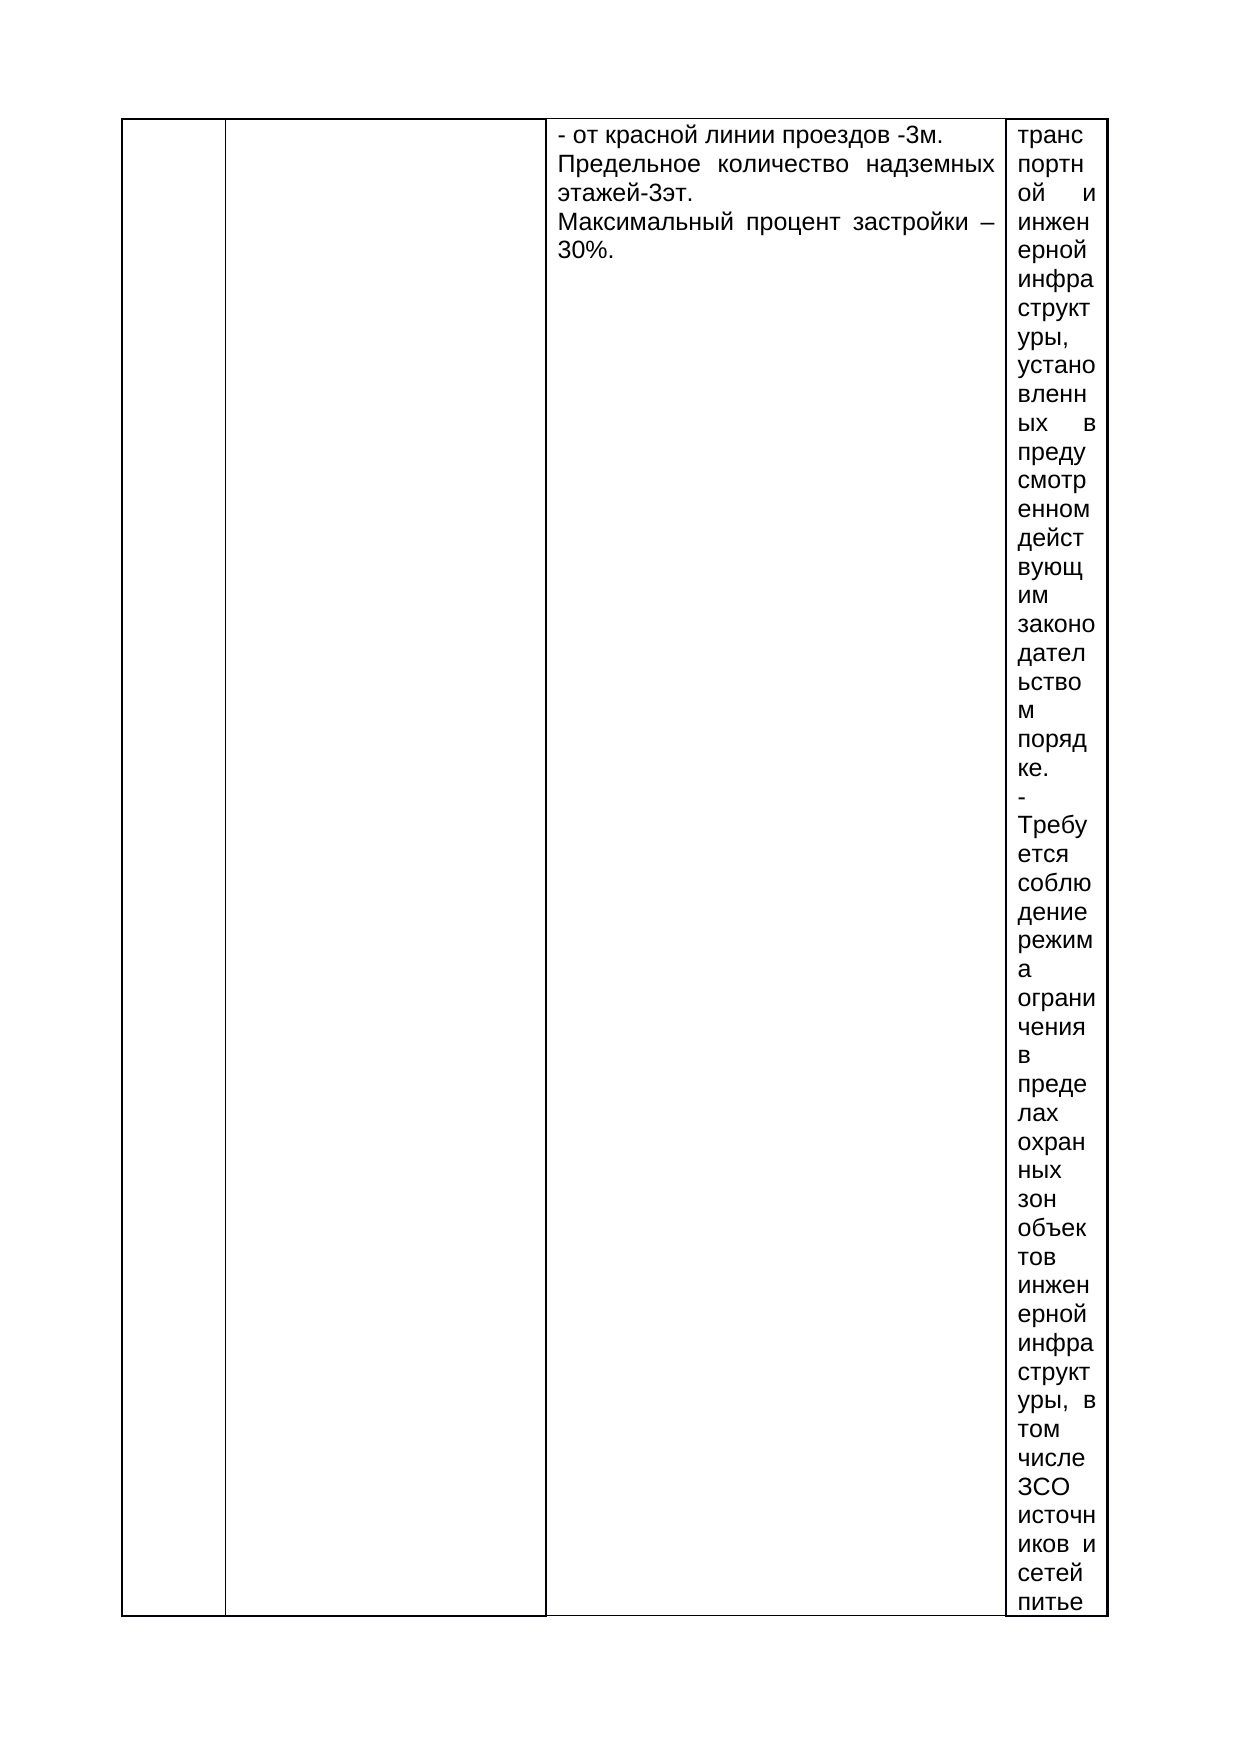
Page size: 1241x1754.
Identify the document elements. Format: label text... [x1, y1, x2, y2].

table_cell транспортной и инженерной инфраструктуры, установленных в предусмотренном действующим законодательством порядке. - Требуется соблюдение режима ограничения в пределах охранных зон объектов инженерной инфраструктуры, в том числе ЗСО источников и сетей питье [1007, 120, 1106, 1615]
table_cell [123, 120, 225, 1615]
table_cell - от красной линии проездов -3м. Предельное количество надземных этажей-3эт. Максимальный процент застройки – 30%. [547, 119, 1005, 1615]
table_cell [226, 120, 545, 1615]
